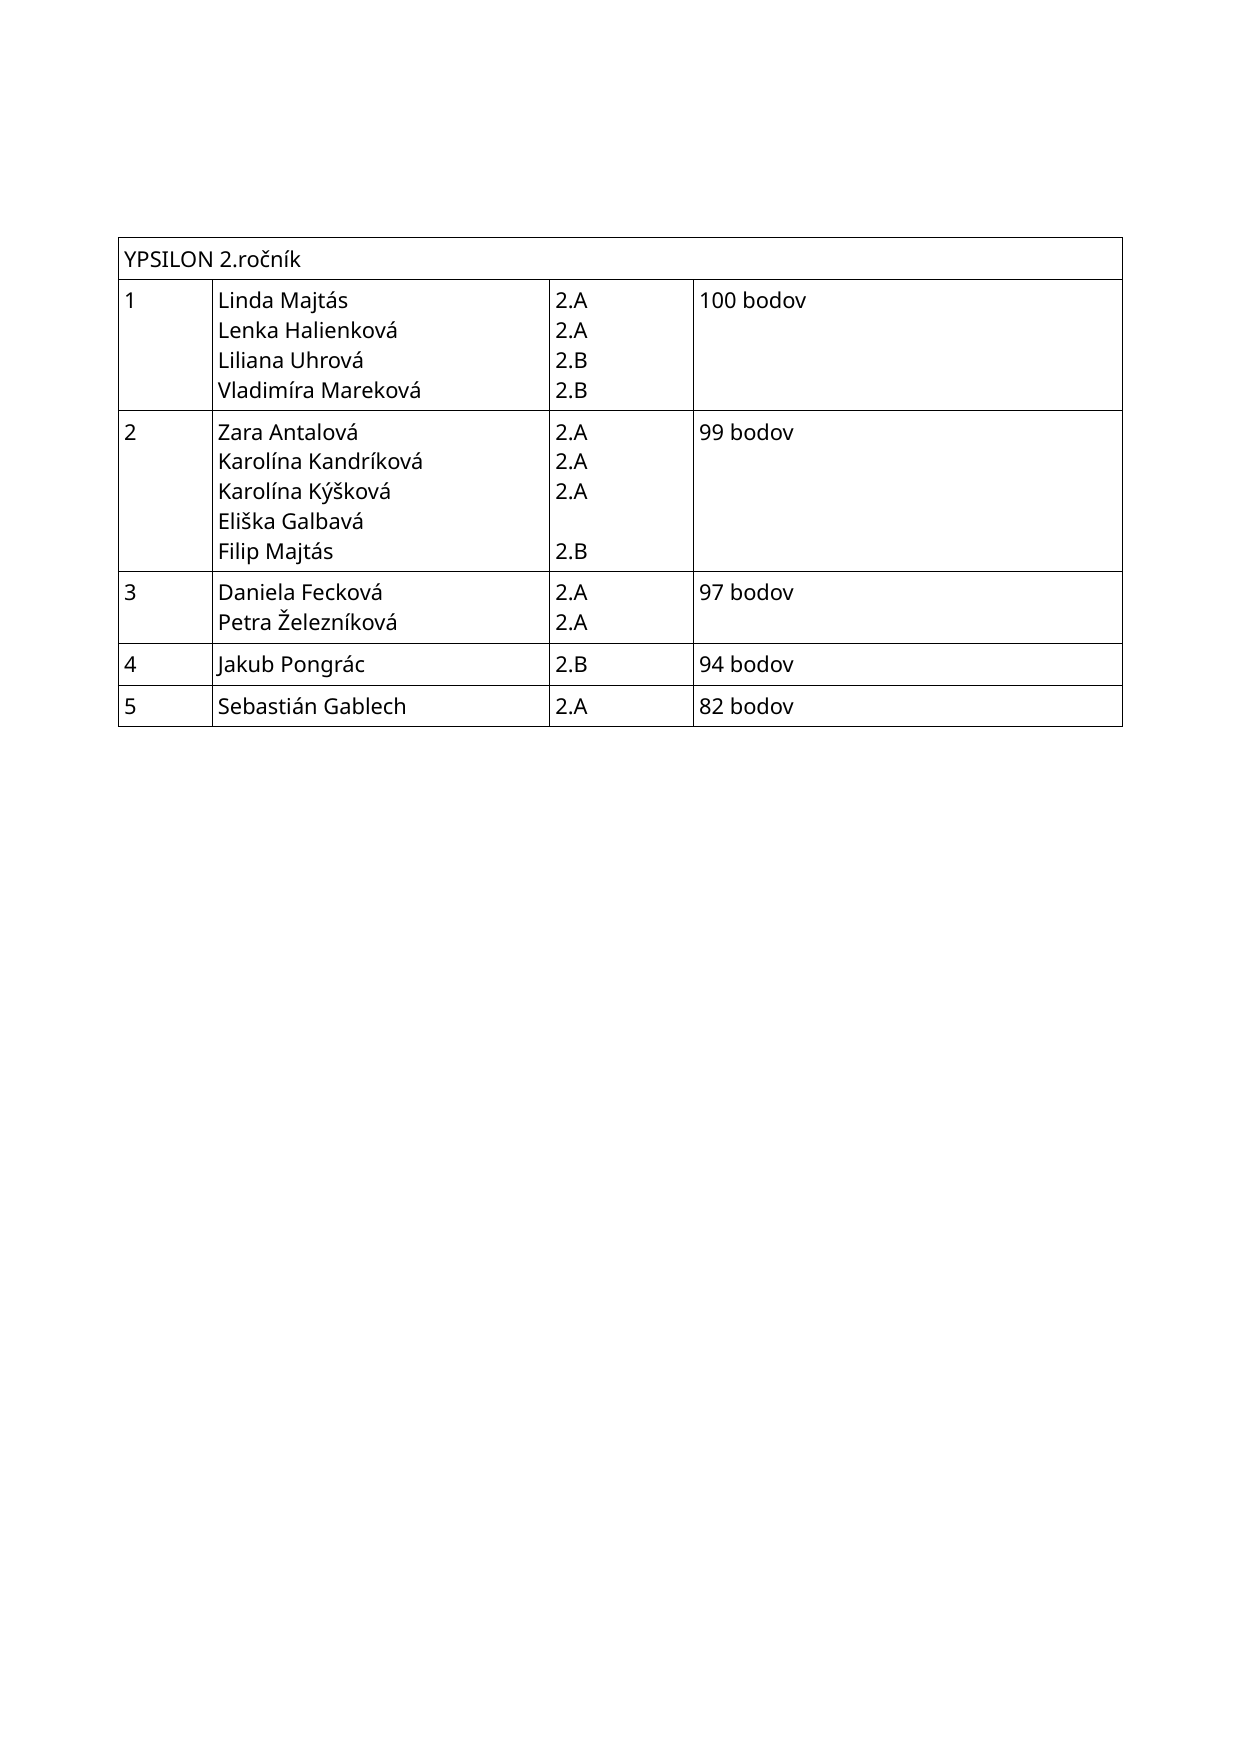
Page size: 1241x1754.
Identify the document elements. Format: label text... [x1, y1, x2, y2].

table_cell 82 bodov [694, 686, 1122, 726]
table_cell 2.A 2.A 2.B 2.B [550, 280, 693, 410]
table_cell 94 bodov [694, 644, 1122, 684]
table_cell 5 [119, 686, 212, 726]
table_cell Sebastián Gablech [213, 686, 549, 726]
table_cell 97 bodov [694, 572, 1122, 643]
table_cell Linda Majtás Lenka Halienková Liliana Uhrová Vladimíra Mareková [213, 280, 549, 410]
table_header YPSILON 2.ročník [119, 238, 1122, 279]
table_cell Zara Antalová Karolína Kandríková Karolína Kýšková Eliška Galbavá Filip Majtás [213, 411, 549, 571]
table_cell 4 [119, 644, 212, 684]
table_cell 2.A 2.A [550, 572, 693, 643]
table_cell 99 bodov [694, 411, 1122, 571]
table_cell Jakub Pongrác [213, 644, 549, 684]
table_cell Daniela Fecková Petra Železníková [213, 572, 549, 643]
table_cell 2.A [550, 686, 693, 726]
table_cell 2.A 2.A 2.A 2.B [550, 411, 693, 571]
table_cell 2.B [550, 644, 693, 684]
table_cell 1 [119, 280, 212, 410]
table_cell 100 bodov [694, 280, 1122, 410]
table_cell 2 [119, 411, 212, 571]
table_cell 3 [119, 572, 212, 643]
